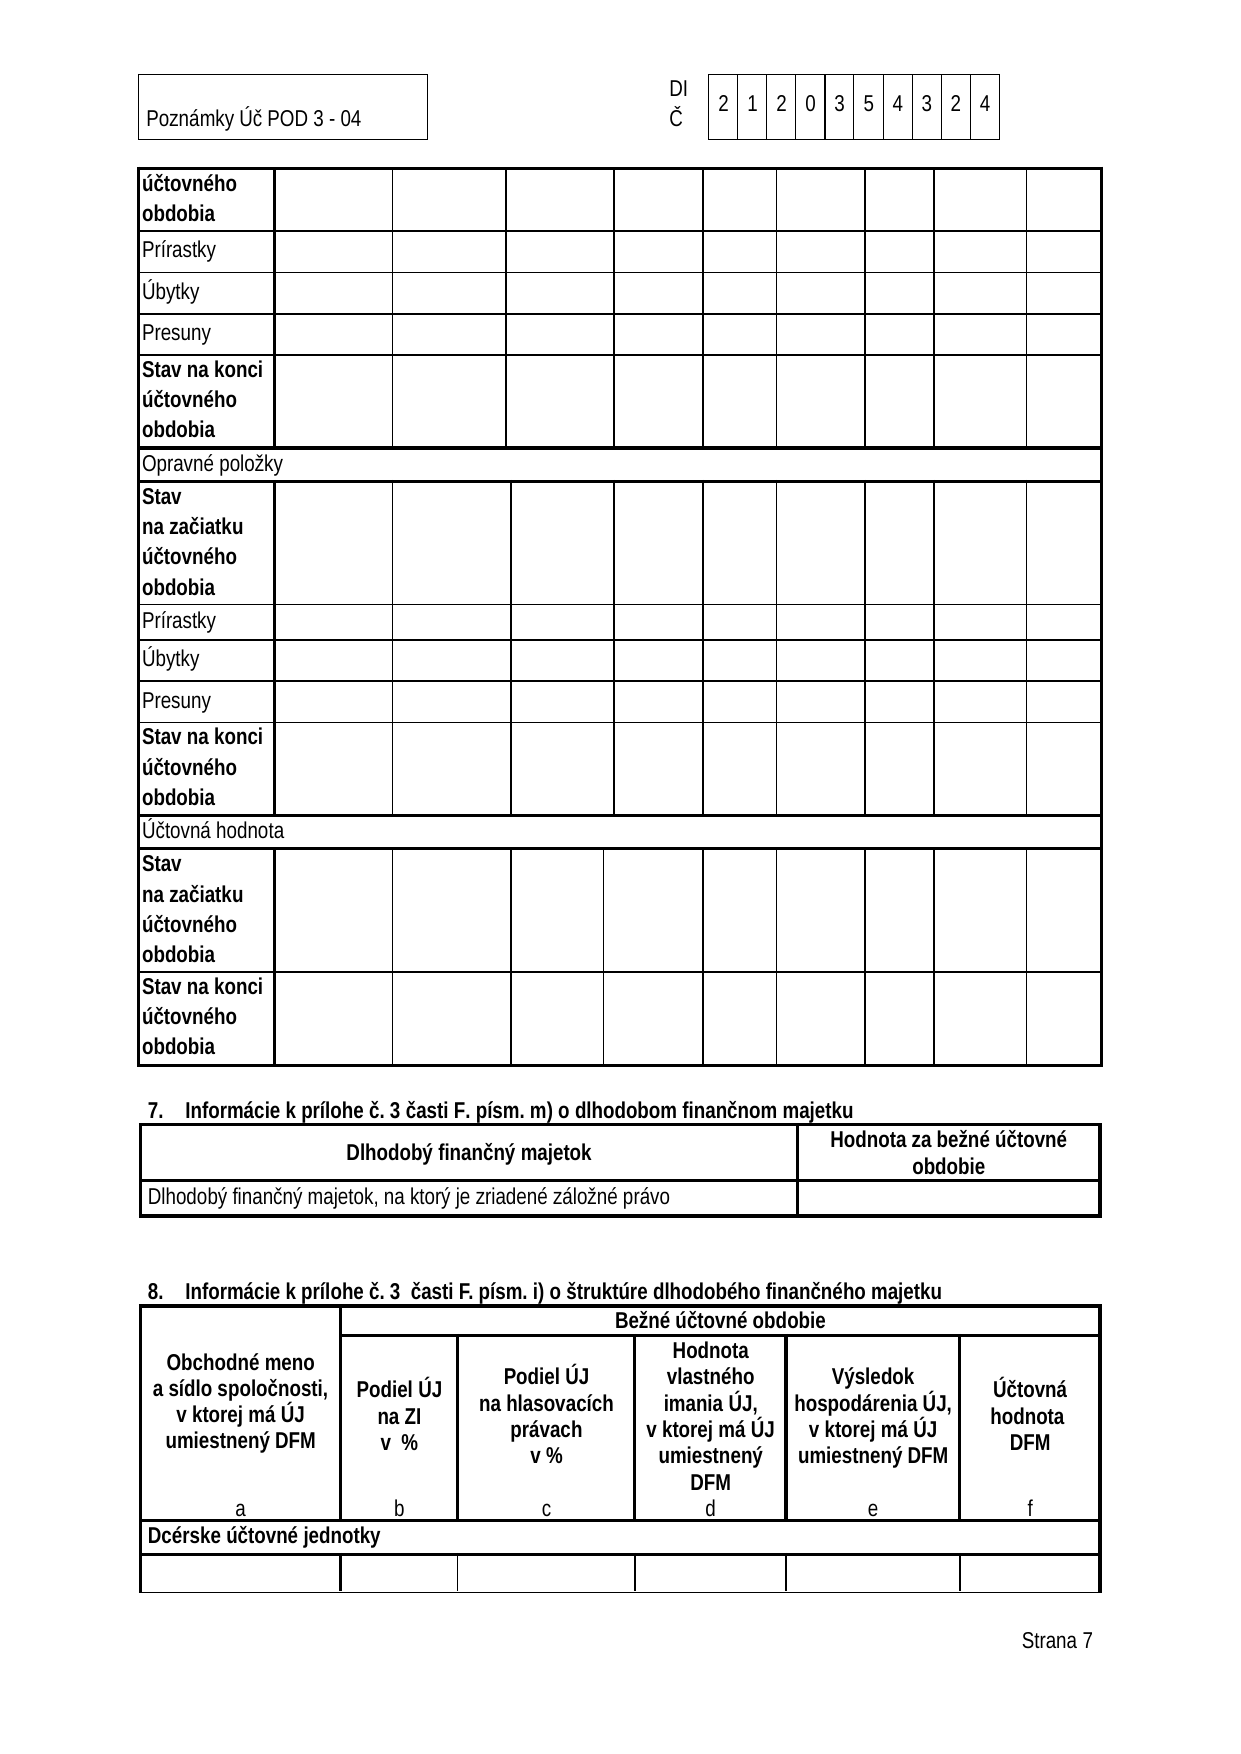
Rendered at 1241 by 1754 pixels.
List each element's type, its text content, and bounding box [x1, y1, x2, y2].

table_cell účtovného obdobia [140, 170, 273, 230]
table_cell Prírastky [140, 605, 273, 639]
table_cell [142, 1556, 339, 1591]
table_cell Stav na konci účtovného obdobia [140, 356, 273, 446]
table_cell [1027, 682, 1100, 722]
table_cell [777, 170, 864, 230]
table_cell [777, 273, 864, 313]
table_header Dlhodobý finančný majetok [142, 1126, 796, 1179]
table_cell [458, 1556, 634, 1591]
table_cell [935, 641, 1026, 680]
table_cell [866, 682, 933, 722]
table_cell [615, 682, 702, 722]
table_cell [777, 232, 864, 271]
table_cell [866, 315, 933, 354]
table_cell [704, 315, 776, 354]
table_cell [615, 315, 702, 354]
table_cell [704, 850, 776, 971]
table_cell [512, 483, 613, 604]
table_cell [1027, 356, 1100, 446]
table_cell [704, 973, 776, 1063]
table_cell [961, 1556, 1098, 1591]
table_cell [615, 232, 702, 271]
table_cell [704, 356, 776, 446]
table_cell [507, 232, 613, 271]
table_cell [604, 973, 702, 1063]
table_cell [393, 605, 510, 639]
title Informácie k prílohe č. 3 časti F. písm. i) o štruktúre dlhodobého finančného majetku [148, 1278, 1093, 1304]
table_cell [704, 170, 776, 230]
table_cell [393, 356, 505, 446]
table_cell [866, 641, 933, 680]
table_cell Podiel ÚJ na hlasovacích právach v % [459, 1337, 633, 1495]
table_cell [507, 356, 613, 446]
table_cell Prírastky [140, 232, 273, 271]
table_cell [512, 850, 603, 971]
table_cell [393, 273, 505, 313]
table_cell [1027, 315, 1100, 354]
table_cell [393, 973, 510, 1063]
table_cell [866, 232, 933, 271]
table_cell [393, 641, 510, 680]
table_cell [276, 315, 392, 354]
table_cell [866, 483, 933, 604]
table_cell [276, 273, 392, 313]
table_cell Stav na začiatku účtovného obdobia [140, 850, 273, 971]
table_cell [276, 483, 392, 604]
table_cell [615, 641, 702, 680]
table_cell [512, 682, 613, 722]
table_cell [777, 605, 864, 639]
table_cell [704, 723, 776, 814]
table_cell e [788, 1495, 958, 1519]
table_cell [777, 483, 864, 604]
table_cell [1027, 483, 1100, 604]
table_cell f [961, 1495, 1098, 1519]
table_cell Dcérske účtovné jednotky [142, 1522, 1098, 1553]
table_header Obchodné meno a sídlo spoločnosti, v ktorej má ÚJ umiestnený DFM [142, 1308, 339, 1495]
table_cell [935, 682, 1026, 722]
table_cell [787, 1556, 959, 1591]
table_cell [866, 170, 933, 230]
table_cell [615, 483, 702, 604]
table_cell [276, 973, 392, 1063]
table_cell [866, 605, 933, 639]
table_cell [615, 605, 702, 639]
table_cell [935, 232, 1026, 271]
table_cell [704, 605, 776, 639]
table_cell [935, 170, 1026, 230]
table_cell [276, 723, 392, 814]
table_cell [935, 973, 1026, 1063]
table_cell [393, 850, 510, 971]
table_cell [615, 723, 702, 814]
table_cell Úbytky [140, 273, 273, 313]
table_cell [704, 682, 776, 722]
table_cell Presuny [140, 682, 273, 722]
table_cell Opravné položky [140, 450, 1100, 480]
title Informácie k prílohe č. 3 časti F. písm. m) o dlhodobom finančnom majetku [148, 1097, 1093, 1123]
table_cell [393, 483, 510, 604]
table_cell [799, 1182, 1098, 1214]
table_cell [276, 682, 392, 722]
table_cell [276, 605, 392, 639]
table_cell [777, 315, 864, 354]
table_cell [276, 641, 392, 680]
table_cell [507, 273, 613, 313]
table_cell [704, 483, 776, 604]
table_cell [512, 723, 613, 814]
table_cell [507, 315, 613, 354]
table_cell [512, 973, 603, 1063]
table_cell [615, 170, 702, 230]
table_cell [342, 1556, 457, 1591]
table_cell [935, 605, 1026, 639]
table_cell [507, 170, 613, 230]
table_cell [393, 315, 505, 354]
table_cell [615, 273, 702, 313]
table_cell [866, 973, 933, 1063]
table_cell [393, 232, 505, 271]
table_cell [866, 723, 933, 814]
table_cell [935, 850, 1026, 971]
table_cell [276, 170, 392, 230]
table_cell [276, 232, 392, 271]
table_cell [1027, 273, 1100, 313]
table_cell Úbytky [140, 641, 273, 680]
table_cell [1027, 723, 1100, 814]
table_cell [1027, 232, 1100, 271]
table_cell [393, 682, 510, 722]
table_cell [777, 723, 864, 814]
table_cell [777, 641, 864, 680]
table_cell [276, 356, 392, 446]
table_cell [1027, 170, 1100, 230]
table_cell Výsledok hospodárenia ÚJ, v ktorej má ÚJ umiestnený DFM [788, 1337, 958, 1495]
table_cell [1027, 973, 1100, 1063]
table_cell [935, 483, 1026, 604]
table_cell [777, 850, 864, 971]
table_cell [935, 273, 1026, 313]
table_cell [1027, 850, 1100, 971]
table_cell [704, 641, 776, 680]
table_cell [866, 850, 933, 971]
table_cell [512, 605, 613, 639]
table_cell [393, 170, 505, 230]
table_cell d [636, 1495, 784, 1519]
table_cell Účtovná hodnota DFM [961, 1337, 1098, 1495]
table_cell [1027, 605, 1100, 639]
table_cell Stav na konci účtovného obdobia [140, 973, 273, 1063]
table_header Bežné účtovné obdobie [342, 1308, 1098, 1334]
table_cell Stav na konci účtovného obdobia [140, 723, 273, 814]
table_cell [935, 315, 1026, 354]
table_cell [615, 356, 702, 446]
table_cell [866, 356, 933, 446]
table_cell [636, 1556, 785, 1591]
table_cell [777, 356, 864, 446]
table_header Hodnota za bežné účtovné obdobie [799, 1126, 1098, 1179]
table_cell c [459, 1495, 633, 1519]
table_cell [1027, 641, 1100, 680]
table_cell [704, 273, 776, 313]
table_cell Hodnota vlastného imania ÚJ, v ktorej má ÚJ umiestnený DFM [636, 1337, 784, 1495]
table_cell Účtovná hodnota [140, 817, 1100, 847]
table_cell Presuny [140, 315, 273, 354]
table_cell Podiel ÚJ na ZI v % [342, 1337, 456, 1495]
table_cell [777, 682, 864, 722]
table_cell Stav na začiatku účtovného obdobia [140, 483, 273, 604]
table_cell [604, 850, 702, 971]
table_cell Dlhodobý finančný majetok, na ktorý je zriadené záložné právo [142, 1182, 796, 1214]
table_cell [393, 723, 510, 814]
table_cell [935, 356, 1026, 446]
table_cell [777, 973, 864, 1063]
table_cell [935, 723, 1026, 814]
table_cell [866, 273, 933, 313]
table_cell [704, 232, 776, 271]
table_cell b [342, 1495, 456, 1519]
table_cell [512, 641, 613, 680]
table_cell [276, 850, 392, 971]
table_cell a [142, 1495, 339, 1519]
